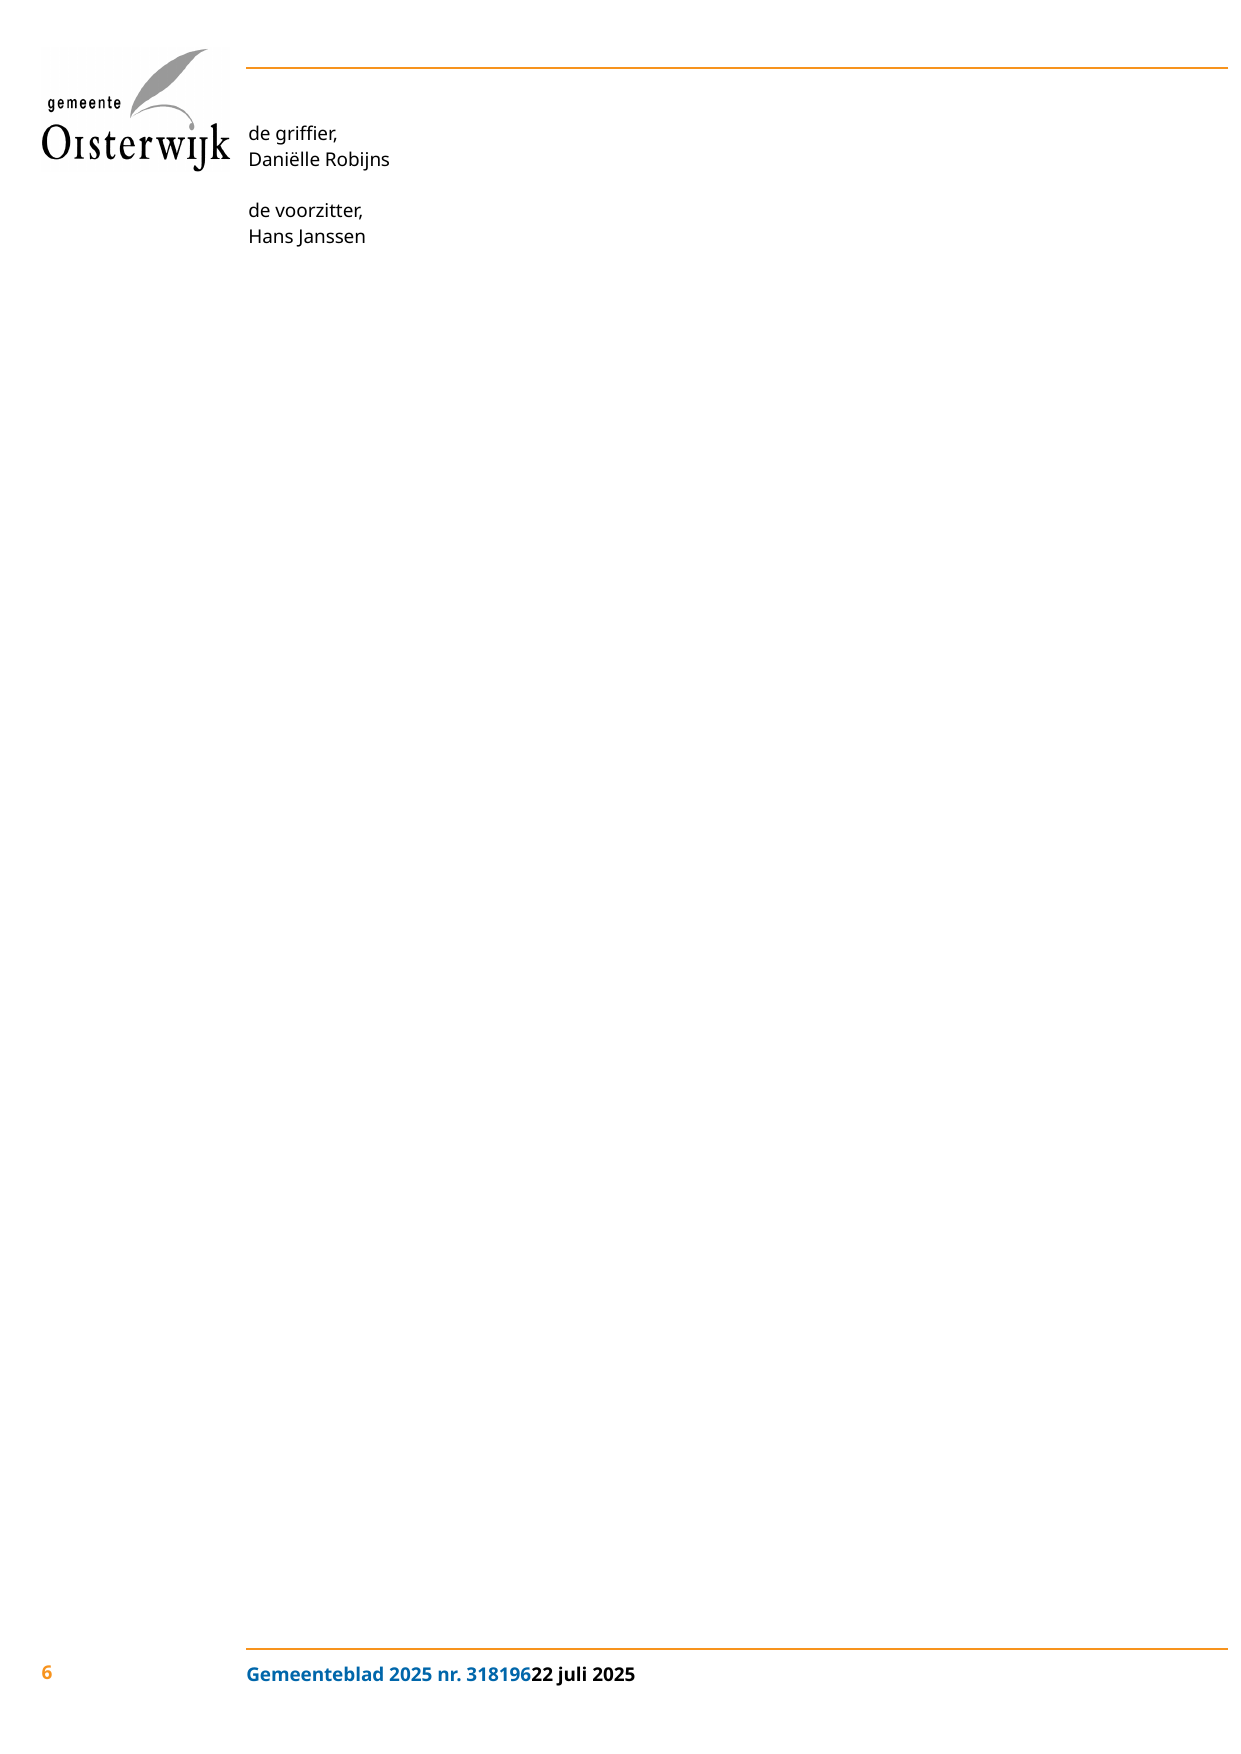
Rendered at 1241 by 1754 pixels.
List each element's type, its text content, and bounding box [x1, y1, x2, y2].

text Hans Janssen [248, 223, 1152, 249]
text de griffier, [248, 121, 1152, 146]
text de voorzitter, [248, 198, 1152, 223]
text Daniëlle Robijns [248, 146, 1152, 172]
picture [41, 47, 231, 172]
